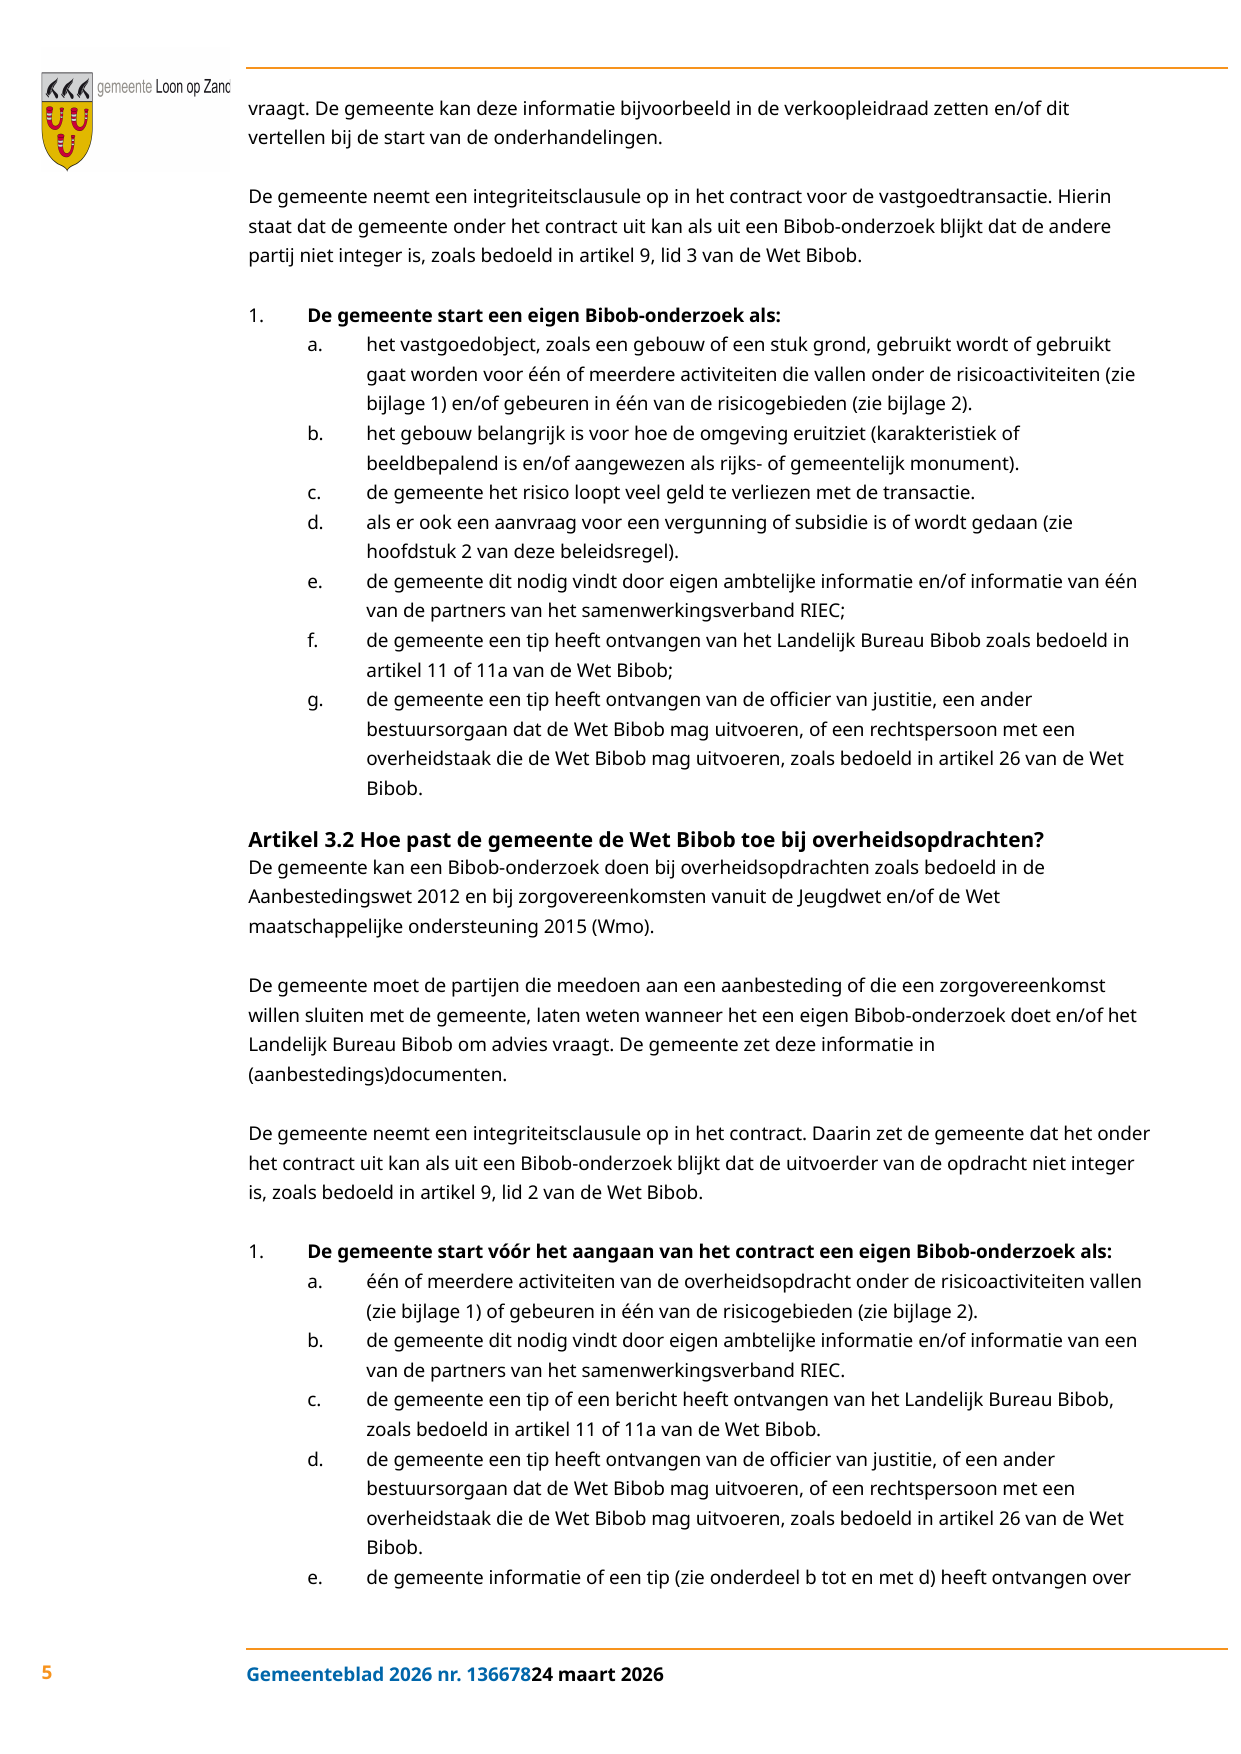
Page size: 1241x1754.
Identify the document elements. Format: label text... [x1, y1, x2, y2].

list de gemeente een tip heeft ontvangen van het Landelijk Bureau Bibob zoals bedoeld in artikel 11 of 11a van de Wet Bibob; [307, 627, 1152, 683]
list de gemeente informatie of een tip (zie onderdeel b tot en met d) heeft ontvangen over [307, 1564, 1152, 1590]
text Artikel 3.2 Hoe past de gemeente de Wet Bibob toe bij overheidsopdrachten? [248, 826, 1152, 854]
text De gemeente neemt een integriteitsclausule op in het contract voor de vastgoedtransactie. Hierin staat dat de gemeente onder het contract uit kan als uit een Bibob-onderzoek blijkt dat de andere partij niet integer is, zoals bedoeld in artikel 9, lid 3 van de Wet Bibob. [248, 183, 1152, 268]
list één of meerdere activiteiten van de overheidsopdracht onder de risicoactiviteiten vallen (zie bijlage 1) of gebeuren in één van de risicogebieden (zie bijlage 2). [307, 1268, 1152, 1323]
list de gemeente een tip heeft ontvangen van de officier van justitie, of een ander bestuursorgaan dat de Wet Bibob mag uitvoeren, of een rechtspersoon met een overheidstaak die de Wet Bibob mag uitvoeren, zoals bedoeld in artikel 26 van de Wet Bibob. [307, 1446, 1152, 1560]
list de gemeente het risico loopt veel geld te verliezen met de transactie. [307, 479, 1152, 505]
list de gemeente een tip of een bericht heeft ontvangen van het Landelijk Bureau Bibob, zoals bedoeld in artikel 11 of 11a van de Wet Bibob. [307, 1387, 1152, 1442]
list De gemeente start vóór het aangaan van het contract een eigen Bibob-onderzoek als: [248, 1239, 1152, 1264]
list de gemeente dit nodig vindt door eigen ambtelijke informatie en/of informatie van één van de partners van het samenwerkingsverband RIEC; [307, 568, 1152, 623]
list de gemeente dit nodig vindt door eigen ambtelijke informatie en/of informatie van een van de partners van het samenwerkingsverband RIEC. [307, 1327, 1152, 1383]
text vraagt. De gemeente kan deze informatie bijvoorbeeld in de verkoopleidraad zetten en/of dit vertellen bij de start van de onderhandelingen. [248, 95, 1152, 150]
list het vastgoedobject, zoals een gebouw of een stuk grond, gebruikt wordt of gebruikt gaat worden voor één of meerdere activiteiten die vallen onder de risicoactiviteiten (zie bijlage 1) en/of gebeuren in één van de risicogebieden (zie bijlage 2). [307, 331, 1152, 416]
text De gemeente neemt een integriteitsclausule op in het contract. Daarin zet de gemeente dat het onder het contract uit kan als uit een Bibob-onderzoek blijkt dat de uitvoerder van de opdracht niet integer is, zoals bedoeld in artikel 9, lid 2 van de Wet Bibob. [248, 1120, 1152, 1205]
text De gemeente moet de partijen die meedoen aan een aanbesteding of die een zorgovereenkomst willen sluiten met de gemeente, laten weten wanneer het een eigen Bibob-onderzoek doet en/of het Landelijk Bureau Bibob om advies vraagt. De gemeente zet deze informatie in (aanbestedings)documenten. [248, 972, 1152, 1087]
list De gemeente start een eigen Bibob-onderzoek als: [248, 302, 1152, 328]
list de gemeente een tip heeft ontvangen van de officier van justitie, een ander bestuursorgaan dat de Wet Bibob mag uitvoeren, of een rechtspersoon met een overheidstaak die de Wet Bibob mag uitvoeren, zoals bedoeld in artikel 26 van de Wet Bibob. [307, 686, 1152, 801]
list als er ook een aanvraag voor een vergunning of subsidie is of wordt gedaan (zie hoofdstuk 2 van deze beleidsregel). [307, 509, 1152, 564]
picture [41, 47, 231, 172]
text De gemeente kan een Bibob-onderzoek doen bij overheidsopdrachten zoals bedoeld in de Aanbestedingswet 2012 en bij zorgovereenkomsten vanuit de Jeugdwet en/of de Wet maatschappelijke ondersteuning 2015 (Wmo). [248, 854, 1152, 939]
list het gebouw belangrijk is voor hoe de omgeving eruitziet (karakteristiek of beeldbepalend is en/of aangewezen als rijks- of gemeentelijk monument). [307, 420, 1152, 476]
